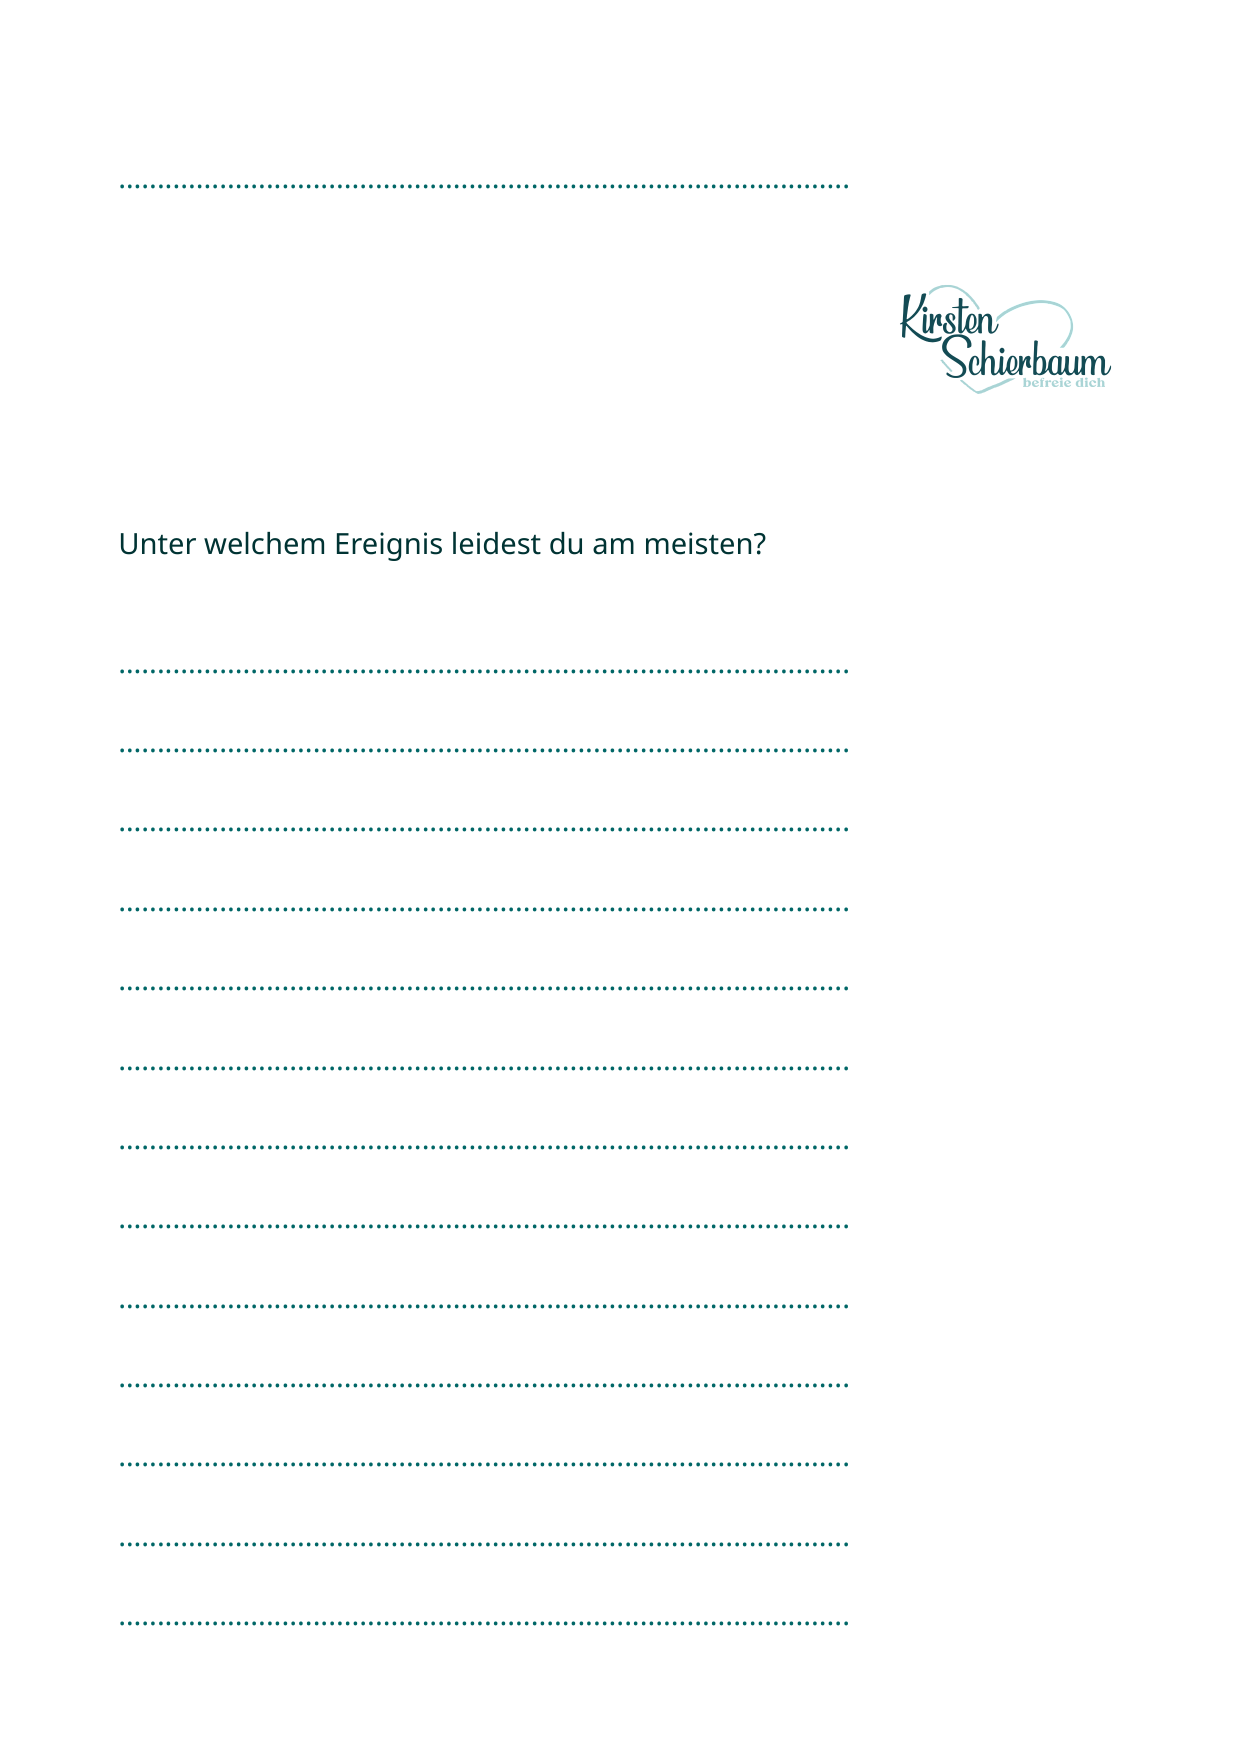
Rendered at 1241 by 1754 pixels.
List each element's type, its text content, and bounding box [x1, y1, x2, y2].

text …........................................................................................... [118, 1118, 1122, 1158]
text …........................................................................................... [118, 1594, 1122, 1634]
text …........................................................................................... [118, 801, 1122, 840]
text …........................................................................................... [118, 959, 1122, 999]
picture [888, 276, 1123, 484]
text Unter welchem Ereignis leidest du am meisten? [118, 523, 1122, 563]
text …........................................................................................... [118, 1198, 1122, 1237]
text …........................................................................................... [118, 158, 1122, 197]
text …........................................................................................... [118, 1039, 1122, 1078]
text …........................................................................................... [118, 1277, 1122, 1317]
text …........................................................................................... [118, 880, 1122, 920]
text …........................................................................................... [118, 1356, 1122, 1396]
text …........................................................................................... [118, 1515, 1122, 1555]
text …........................................................................................... [118, 721, 1122, 761]
text …........................................................................................... [118, 642, 1122, 682]
text …........................................................................................... [118, 1436, 1122, 1475]
